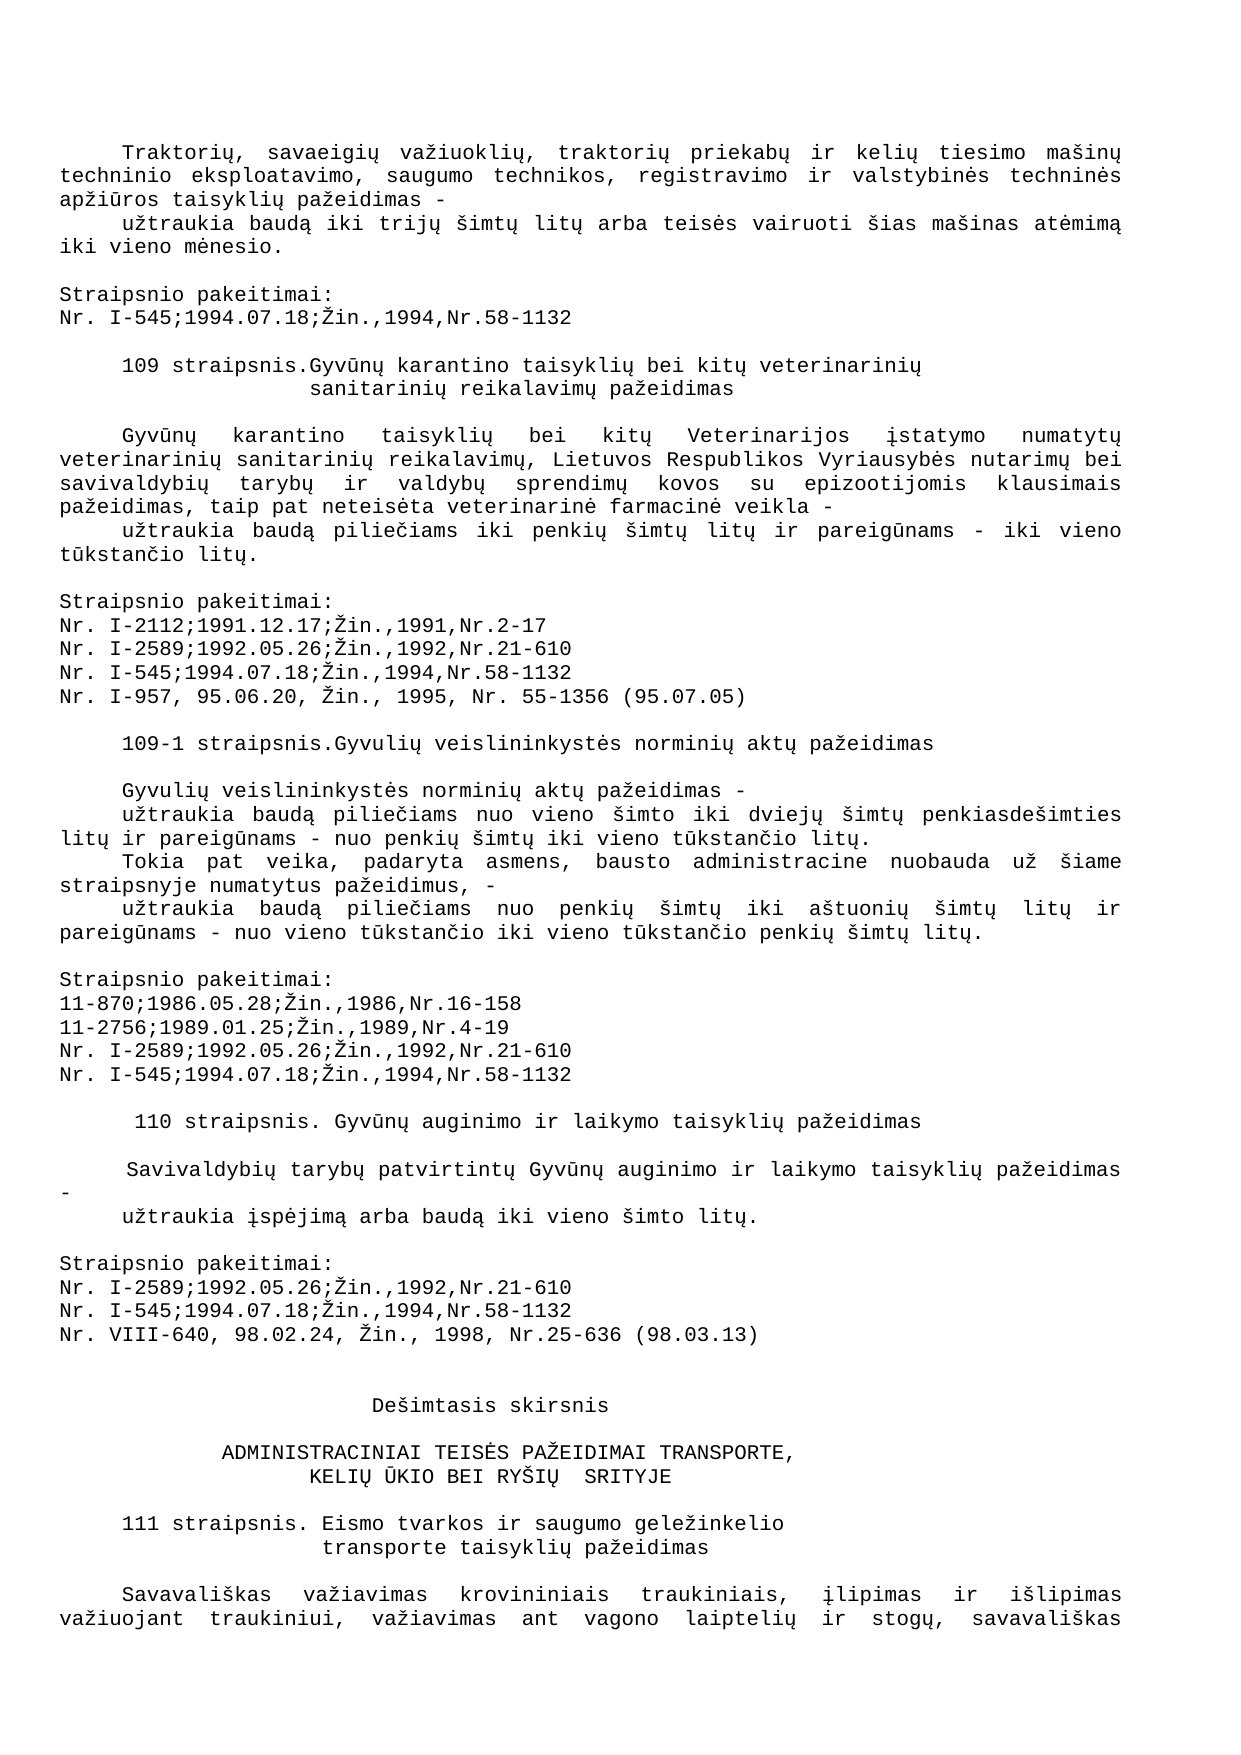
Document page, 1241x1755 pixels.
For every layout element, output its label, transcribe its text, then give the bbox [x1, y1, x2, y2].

text Nr. I-2589;1992.05.26;Žin.,1992,Nr.21-610 [59, 1040, 1122, 1064]
text 109-1 straipsnis.Gyvulių veislininkystės norminių aktų pažeidimas [59, 733, 1122, 757]
text užtraukia baudą piliečiams nuo vieno šimto iki dviejų šimtų penkiasdešimties litų ir pareigūnams - nuo penkių šimtų iki vieno tūkstančio litų. [59, 804, 1122, 851]
text 110 straipsnis. Gyvūnų auginimo ir laikymo taisyklių pažeidimas [59, 1111, 1122, 1135]
text Nr. I-2589;1992.05.26;Žin.,1992,Nr.21-610 [59, 638, 1122, 662]
text KELIŲ ŪKIO BEI RYŠIŲ SRITYJE [59, 1466, 1122, 1489]
text Gyvulių veislininkystės norminių aktų pažeidimas - [59, 780, 1122, 804]
text Nr. I-2589;1992.05.26;Žin.,1992,Nr.21-610 [59, 1277, 1122, 1300]
text Straipsnio pakeitimai: [59, 1253, 1122, 1277]
text Nr. I-545;1994.07.18;Žin.,1994,Nr.58-1132 [59, 1064, 1122, 1088]
text Straipsnio pakeitimai: [59, 591, 1122, 615]
text Gyvūnų karantino taisyklių bei kitų Veterinarijos įstatymo numatytų veterinarinių sanitarinių reikalavimų, Lietuvos Respublikos Vyriausybės nutarimų bei savivaldybių tarybų ir valdybų sprendimų kovos su epizootijomis klausimais pažeidimas, taip pat neteisėta veterinarinė farmacinė veikla - [59, 426, 1122, 520]
text Nr. I-545;1994.07.18;Žin.,1994,Nr.58-1132 [59, 1300, 1122, 1324]
text užtraukia baudą piliečiams iki penkių šimtų litų ir pareigūnams - iki vieno tūkstančio litų. [59, 520, 1122, 567]
text užtraukia baudą iki trijų šimtų litų arba teisės vairuoti šias mašinas atėmimą iki vieno mėnesio. [59, 213, 1122, 260]
text 11-2756;1989.01.25;Žin.,1989,Nr.4-19 [59, 1017, 1122, 1040]
text 109 straipsnis.Gyvūnų karantino taisyklių bei kitų veterinarinių [59, 354, 1122, 378]
text sanitarinių reikalavimų pažeidimas [59, 378, 1122, 402]
text Nr. I-545;1994.07.18;Žin.,1994,Nr.58-1132 [59, 307, 1122, 331]
text Nr. I-957, 95.06.20, Žin., 1995, Nr. 55-1356 (95.07.05) [59, 686, 1122, 709]
text Nr. VIII-640, 98.02.24, Žin., 1998, Nr.25-636 (98.03.13) [59, 1324, 1122, 1348]
text Dešimtasis skirsnis [59, 1395, 1122, 1419]
text Tokia pat veika, padaryta asmens, bausto administracine nuobauda už šiame straipsnyje numatytus pažeidimus, - [59, 851, 1122, 898]
text transporte taisyklių pažeidimas [59, 1537, 1122, 1561]
text Traktorių, savaeigių važiuoklių, traktorių priekabų ir kelių tiesimo mašinų techninio eksploatavimo, saugumo technikos, registravimo ir valstybinės techninės apžiūros taisyklių pažeidimas - [59, 142, 1122, 213]
text 111 straipsnis. Eismo tvarkos ir saugumo geležinkelio [59, 1513, 1122, 1537]
text Savivaldybių tarybų patvirtintų Gyvūnų auginimo ir laikymo taisyklių pažeidimas - [59, 1158, 1122, 1206]
text Straipsnio pakeitimai: [59, 284, 1122, 307]
text ADMINISTRACINIAI TEISĖS PAŽEIDIMAI TRANSPORTE, [59, 1442, 1122, 1466]
text užtraukia baudą piliečiams nuo penkių šimtų iki aštuonių šimtų litų ir pareigūnams - nuo vieno tūkstančio iki vieno tūkstančio penkių šimtų litų. [59, 898, 1122, 946]
text Straipsnio pakeitimai: [59, 969, 1122, 993]
text Nr. I-2112;1991.12.17;Žin.,1991,Nr.2-17 [59, 615, 1122, 638]
text užtraukia įspėjimą arba baudą iki vieno šimto litų. [59, 1206, 1122, 1229]
text Nr. I-545;1994.07.18;Žin.,1994,Nr.58-1132 [59, 662, 1122, 686]
text 11-870;1986.05.28;Žin.,1986,Nr.16-158 [59, 993, 1122, 1017]
text Savavališkas važiavimas krovininiais traukiniais, įlipimas ir išlipimas važiuojant traukiniui, važiavimas ant vagono laiptelių ir stogų, savavališkas [59, 1584, 1122, 1631]
